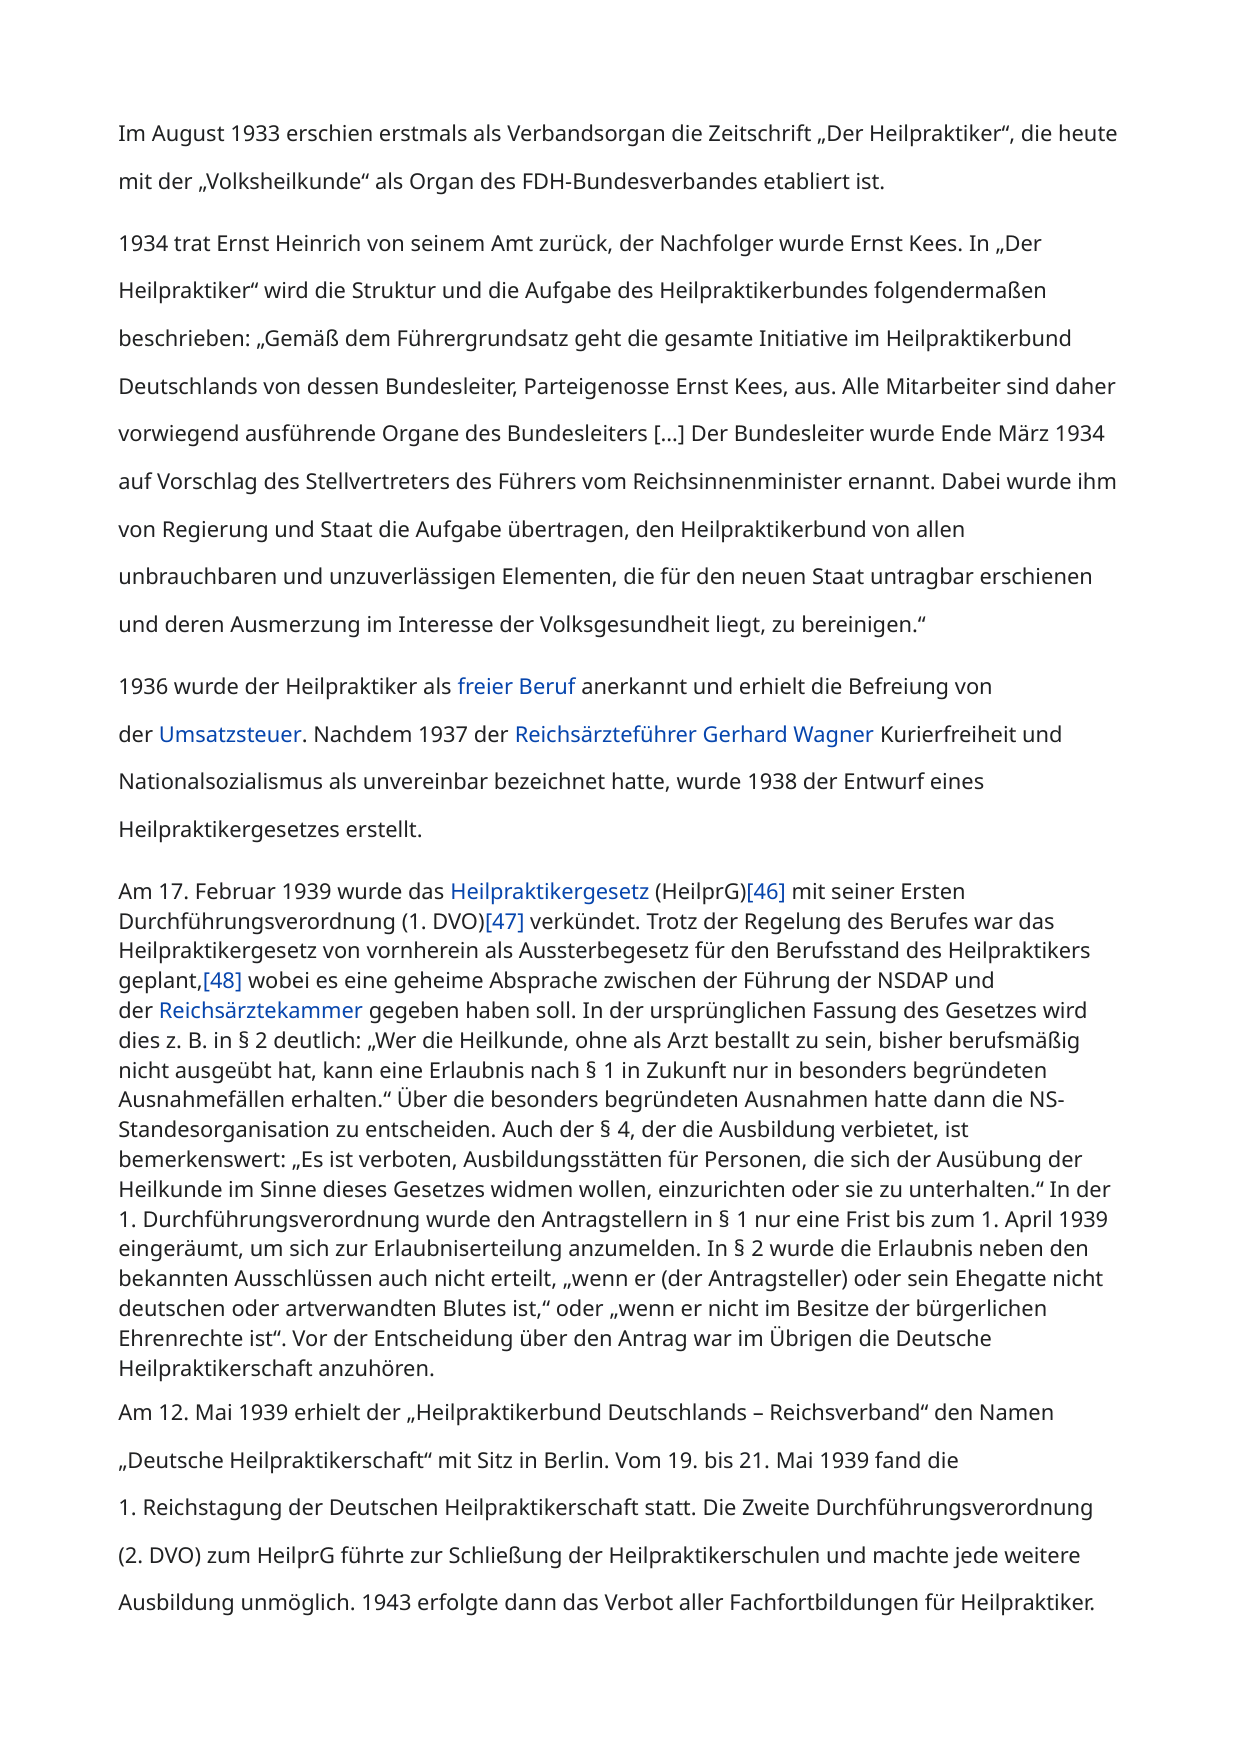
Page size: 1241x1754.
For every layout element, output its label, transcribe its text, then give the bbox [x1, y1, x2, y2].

text Am 17. Februar 1939 wurde das Heilpraktikergesetz (HeilprG)[46] mit seiner Ersten Durchführungsverordnung (1. DVO)[47] verkündet. Trotz der Regelung des Berufes war das Heilpraktikergesetz von vornherein als Aussterbegesetz für den Berufsstand des Heilpraktikers geplant,[48] wobei es eine geheime Absprache zwischen der Führung der NSDAP und der Reichsärztekammer gegeben haben soll. In der ursprünglichen Fassung des Gesetzes wird dies z. B. in § 2 deutlich: „Wer die Heilkunde, ohne als Arzt bestallt zu sein, bisher berufsmäßig nicht ausgeübt hat, kann eine Erlaubnis nach § 1 in Zukunft nur in besonders begründeten Ausnahmefällen erhalten.“ Über die besonders begründeten Ausnahmen hatte dann die NS-Standesorganisation zu entscheiden. Auch der § 4, der die Ausbildung verbietet, ist bemerkenswert: „Es ist verboten, Ausbildungsstätten für Personen, die sich der Ausübung der Heilkunde im Sinne dieses Gesetzes widmen wollen, einzurichten oder sie zu unterhalten.“ In der 1. Durchführungsverordnung wurde den Antragstellern in § 1 nur eine Frist bis zum 1. April 1939 eingeräumt, um sich zur Erlaubniserteilung anzumelden. In § 2 wurde die Erlaubnis neben den bekannten Ausschlüssen auch nicht erteilt, „wenn er (der Antragsteller) oder sein Ehegatte nicht deutschen oder artverwandten Blutes ist,“ oder „wenn er nicht im Besitze der bürgerlichen Ehrenrechte ist“. Vor der Entscheidung über den Antrag war im Übrigen die Deutsche Heilpraktikerschaft anzuhören. [118, 876, 1122, 1382]
text 1936 wurde der Heilpraktiker als freier Beruf anerkannt und erhielt die Befreiung von der Umsatzsteuer. Nachdem 1937 der Reichsärzteführer Gerhard Wagner Kurierfreiheit und Nationalsozialismus als unvereinbar bezeichnet hatte, wurde 1938 der Entwurf eines Heilpraktikergesetzes erstellt. [118, 671, 1122, 843]
text Am 12. Mai 1939 erhielt der „Heilpraktikerbund Deutschlands – Reichsverband“ den Namen „Deutsche Heilpraktikerschaft“ mit Sitz in Berlin. Vom 19. bis 21. Mai 1939 fand die 1. Reichstagung der Deutschen Heilpraktikerschaft statt. Die Zweite Durchführungsverordnung (2. DVO) zum HeilprG führte zur Schließung der Heilpraktikerschulen und machte jede weitere Ausbildung unmöglich. 1943 erfolgte dann das Verbot aller Fachfortbildungen für Heilpraktiker. [118, 1397, 1122, 1617]
text Im August 1933 erschien erstmals als Verbandsorgan die Zeitschrift „Der Heilpraktiker“, die heute mit der „Volksheilkunde“ als Organ des FDH-Bundesverbandes etabliert ist. [118, 118, 1122, 196]
text 1934 trat Ernst Heinrich von seinem Amt zurück, der Nachfolger wurde Ernst Kees. In „Der Heilpraktiker“ wird die Struktur und die Aufgabe des Heilpraktikerbundes folgendermaßen beschrieben: „Gemäß dem Führergrundsatz geht die gesamte Initiative im Heilpraktikerbund Deutschlands von dessen Bundesleiter, Parteigenosse Ernst Kees, aus. Alle Mitarbeiter sind daher vorwiegend ausführende Organe des Bundesleiters […] Der Bundesleiter wurde Ende März 1934 auf Vorschlag des Stellvertreters des Führers vom Reichsinnenminister ernannt. Dabei wurde ihm von Regierung und Staat die Aufgabe übertragen, den Heilpraktikerbund von allen unbrauchbaren und unzuverlässigen Elementen, die für den neuen Staat untragbar erschienen und deren Ausmerzung im Interesse der Volksgesundheit liegt, zu bereinigen.“ [118, 228, 1122, 638]
